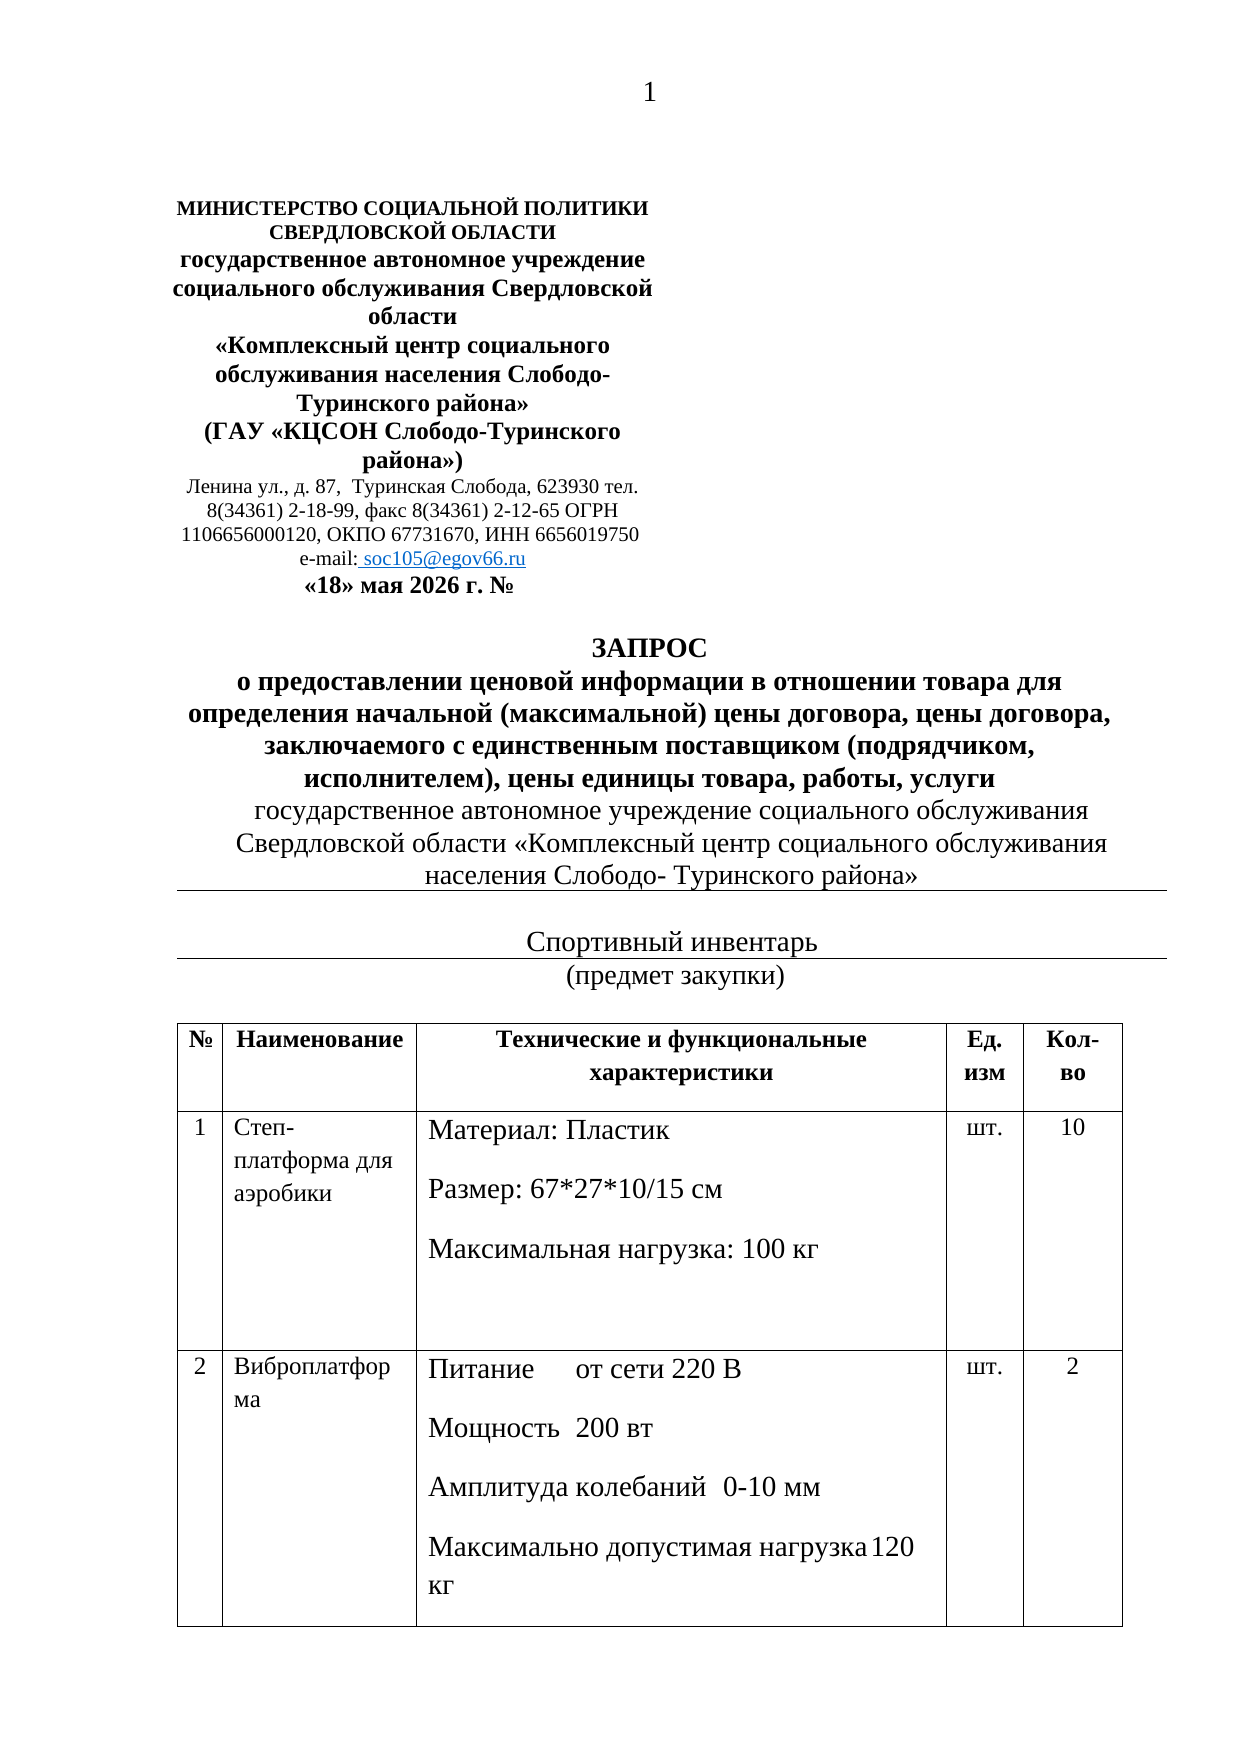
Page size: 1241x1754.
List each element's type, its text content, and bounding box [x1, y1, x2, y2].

table_cell (предмет закупки) [177, 959, 1167, 991]
table_cell 2 [1024, 1351, 1122, 1626]
table_header Ед. изм [947, 1024, 1023, 1111]
table_header № [178, 1024, 222, 1111]
table_cell Виброплатформа [223, 1351, 416, 1626]
table_cell шт. [947, 1112, 1023, 1350]
text о предоставлении ценовой информации в отношении товара для определения начальной (максимальной) цены договора, цены договора, заключаемого с единственным поставщиком (подрядчиком, исполнителем), цены единицы товара, работы, услуги [177, 664, 1122, 793]
table_header МИНИСТЕРСТВО СОЦИАЛЬНОЙ ПОЛИТИКИ СВЕРДЛОВСКОЙ ОБЛАСТИ государственное автономное учреждение социального обслуживания Свердловской области «Комплексный центр социального обслуживания населения Слободо-Туринского района» (ГАУ «КЦСОН Слободо-Туринского района») Ленина ул., д. 87, Туринская Слобода, 623930 тел. 8(34361) 2-18-99, факс 8(34361) 2-12-65 ОГРН 1106656000120, ОКПО 67731670, ИНН 6656019750 е-mail: soc105@egov66.ru «18» мая 2026 г. № [149, 147, 676, 599]
table_header Технические и функциональные характеристики [417, 1024, 946, 1111]
table_header Наименование [223, 1024, 416, 1111]
table_cell Спортивный инвентарь [177, 891, 1167, 957]
table_cell шт. [947, 1351, 1023, 1626]
text ЗАПРОС [177, 631, 1122, 664]
table_header Кол-во [1024, 1024, 1122, 1111]
table_header государственное автономное учреждение социального обслуживания Свердловской области «Комплексный центр социального обслуживания населения Слободо- Туринского района» [177, 793, 1167, 890]
table_cell Материал: Пластик Размер: 67*27*10/15 см Максимальная нагрузка: 100 кг [417, 1112, 946, 1350]
table_cell Питание от сети 220 В Мощность 200 вт Амплитуда колебаний 0-10 мм Максимально допустимая нагрузка 120 кг [417, 1351, 946, 1626]
table_cell 10 [1024, 1112, 1122, 1350]
table_header [676, 147, 1090, 599]
table_cell 2 [178, 1351, 222, 1626]
table_cell 1 [178, 1112, 222, 1350]
table_cell Степ-платформа для аэробики [223, 1112, 416, 1350]
